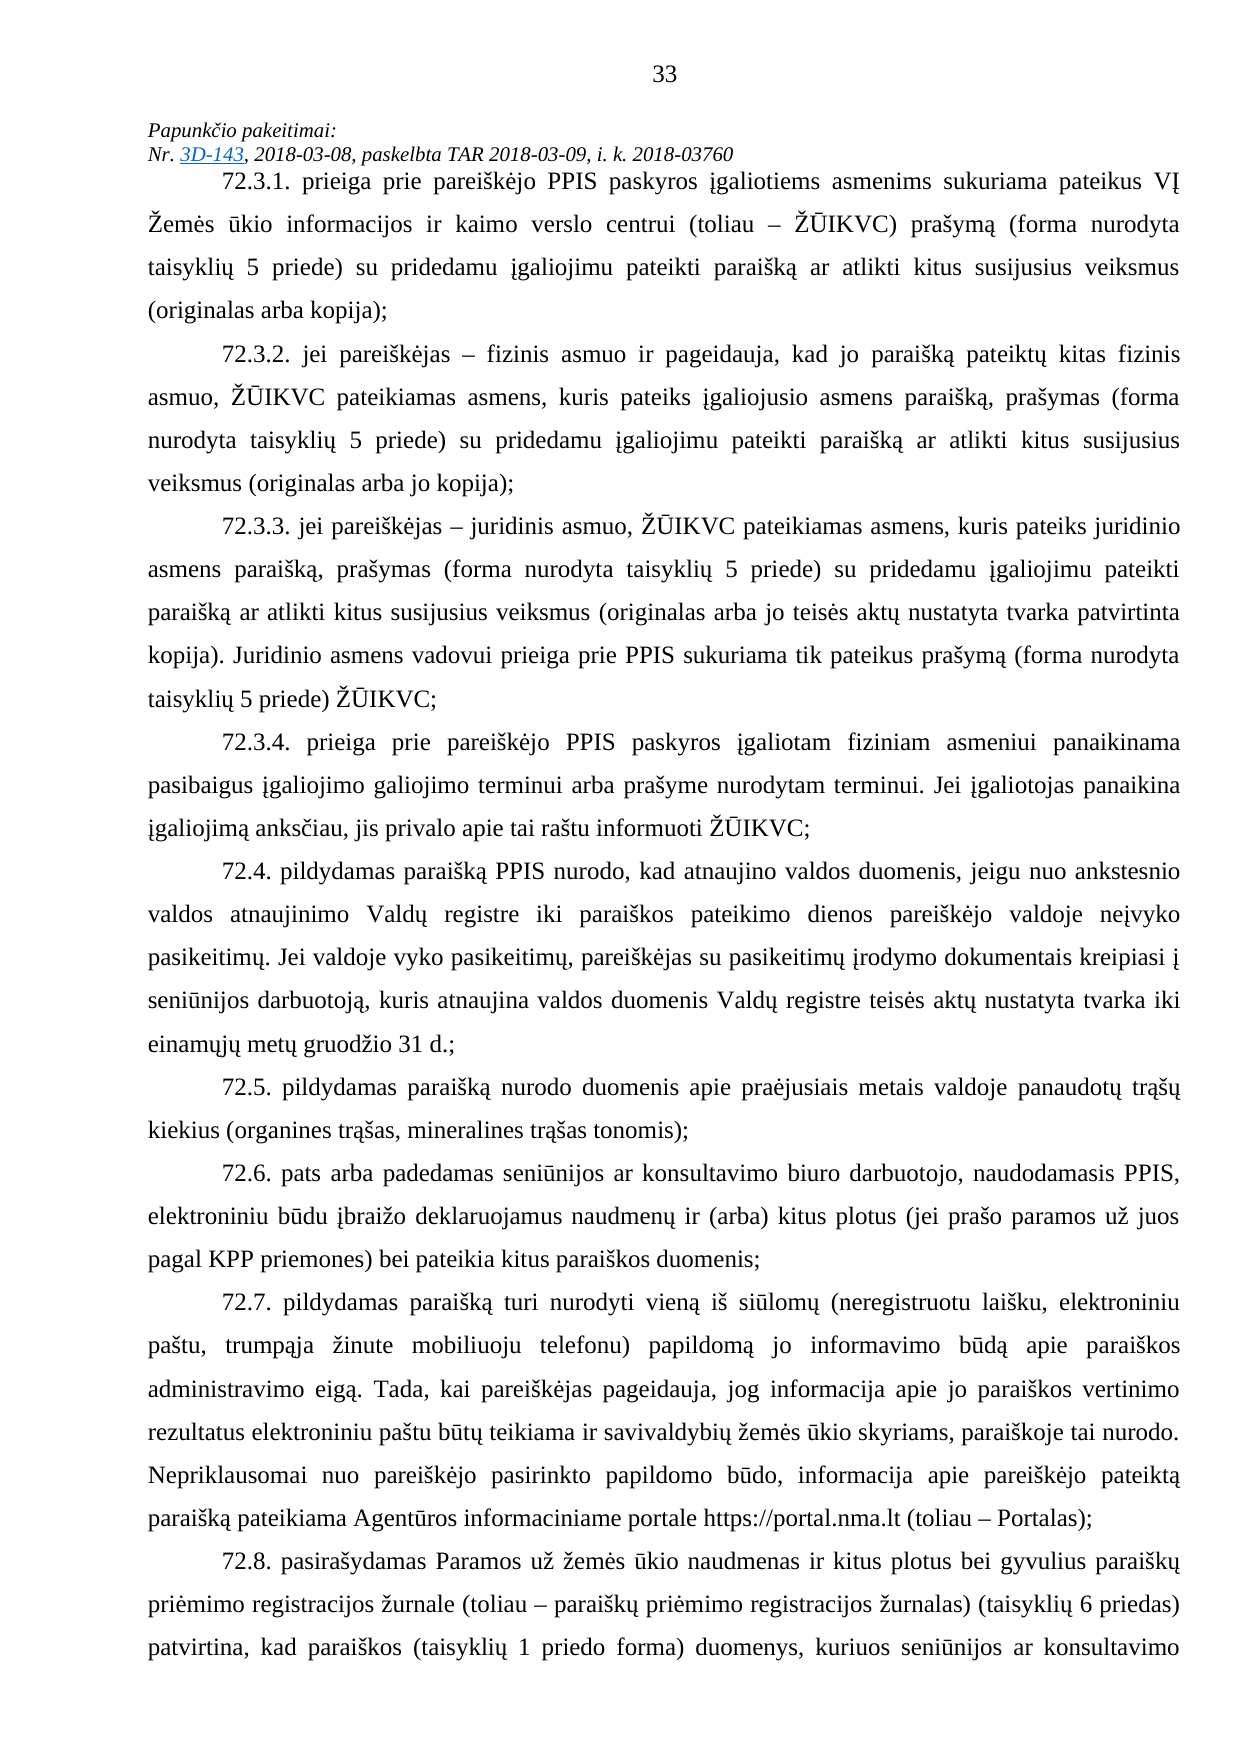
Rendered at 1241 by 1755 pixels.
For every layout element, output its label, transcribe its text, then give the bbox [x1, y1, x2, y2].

text 72.3.1. prieiga prie pareiškėjo PPIS paskyros įgaliotiems asmenims sukuriama pateikus VĮ Žemės ūkio informacijos ir kaimo verslo centrui (toliau – ŽŪIKVC) prašymą (forma nurodyta taisyklių 5 priede) su pridedamu įgaliojimu pateikti paraišką ar atlikti kitus susijusius veiksmus (originalas arba kopija); [148, 166, 1181, 324]
text 72.3.4. prieiga prie pareiškėjo PPIS paskyros įgaliotam fiziniam asmeniui panaikinama pasibaigus įgaliojimo galiojimo terminui arba prašyme nurodytam terminui. Jei įgaliotojas panaikina įgaliojimą anksčiau, jis privalo apie tai raštu informuoti ŽŪIKVC; [148, 727, 1181, 842]
text 72.7. pildydamas paraišką turi nurodyti vieną iš siūlomų (neregistruotu laišku, elektroniniu paštu, trumpąja žinute mobiliuoju telefonu) papildomą jo informavimo būdą apie paraiškos administravimo eigą. Tada, kai pareiškėjas pageidauja, jog informacija apie jo paraiškos vertinimo rezultatus elektroniniu paštu būtų teikiama ir savivaldybių žemės ūkio skyriams, paraiškoje tai nurodo. Nepriklausomai nuo pareiškėjo pasirinkto papildomo būdo, informacija apie pareiškėjo pateiktą paraišką pateikiama Agentūros informaciniame portale https://portal.nma.lt (toliau – Portalas); [148, 1287, 1181, 1532]
text 72.4. pildydamas paraišką PPIS nurodo, kad atnaujino valdos duomenis, jeigu nuo ankstesnio valdos atnaujinimo Valdų registre iki paraiškos pateikimo dienos pareiškėjo valdoje neįvyko pasikeitimų. Jei valdoje vyko pasikeitimų, pareiškėjas su pasikeitimų įrodymo dokumentais kreipiasi į seniūnijos darbuotoją, kuris atnaujina valdos duomenis Valdų registre teisės aktų nustatyta tvarka iki einamųjų metų gruodžio 31 d.; [148, 856, 1181, 1057]
text Papunkčio pakeitimai: [148, 118, 1181, 142]
text 72.3.3. jei pareiškėjas – juridinis asmuo, ŽŪIKVC pateikiamas asmens, kuris pateiks juridinio asmens paraišką, prašymas (forma nurodyta taisyklių 5 priede) su pridedamu įgaliojimu pateikti paraišką ar atlikti kitus susijusius veiksmus (originalas arba jo teisės aktų nustatyta tvarka patvirtinta kopija). Juridinio asmens vadovui prieiga prie PPIS sukuriama tik pateikus prašymą (forma nurodyta taisyklių 5 priede) ŽŪIKVC; [148, 511, 1181, 712]
text 72.3.2. jei pareiškėjas – fizinis asmuo ir pageidauja, kad jo paraišką pateiktų kitas fizinis asmuo, ŽŪIKVC pateikiamas asmens, kuris pateiks įgaliojusio asmens paraišką, prašymas (forma nurodyta taisyklių 5 priede) su pridedamu įgaliojimu pateikti paraišką ar atlikti kitus susijusius veiksmus (originalas arba jo kopija); [148, 339, 1181, 497]
text 72.6. pats arba padedamas seniūnijos ar konsultavimo biuro darbuotojo, naudodamasis PPIS, elektroniniu būdu įbraižo deklaruojamus naudmenų ir (arba) kitus plotus (jei prašo paramos už juos pagal KPP priemones) bei pateikia kitus paraiškos duomenis; [148, 1158, 1181, 1273]
text 72.8. pasirašydamas Paramos už žemės ūkio naudmenas ir kitus plotus bei gyvulius paraiškų priėmimo registracijos žurnale (toliau – paraiškų priėmimo registracijos žurnalas) (taisyklių 6 priedas) patvirtina, kad paraiškos (taisyklių 1 priedo forma) duomenys, kuriuos seniūnijos ar konsultavimo [148, 1546, 1181, 1661]
text Nr. 3D-143, 2018-03-08, paskelbta TAR 2018-03-09, i. k. 2018-03760 [148, 142, 1181, 166]
text 72.5. pildydamas paraišką nurodo duomenis apie praėjusiais metais valdoje panaudotų trąšų kiekius (organines trąšas, mineralines trąšas tonomis); [148, 1072, 1181, 1144]
